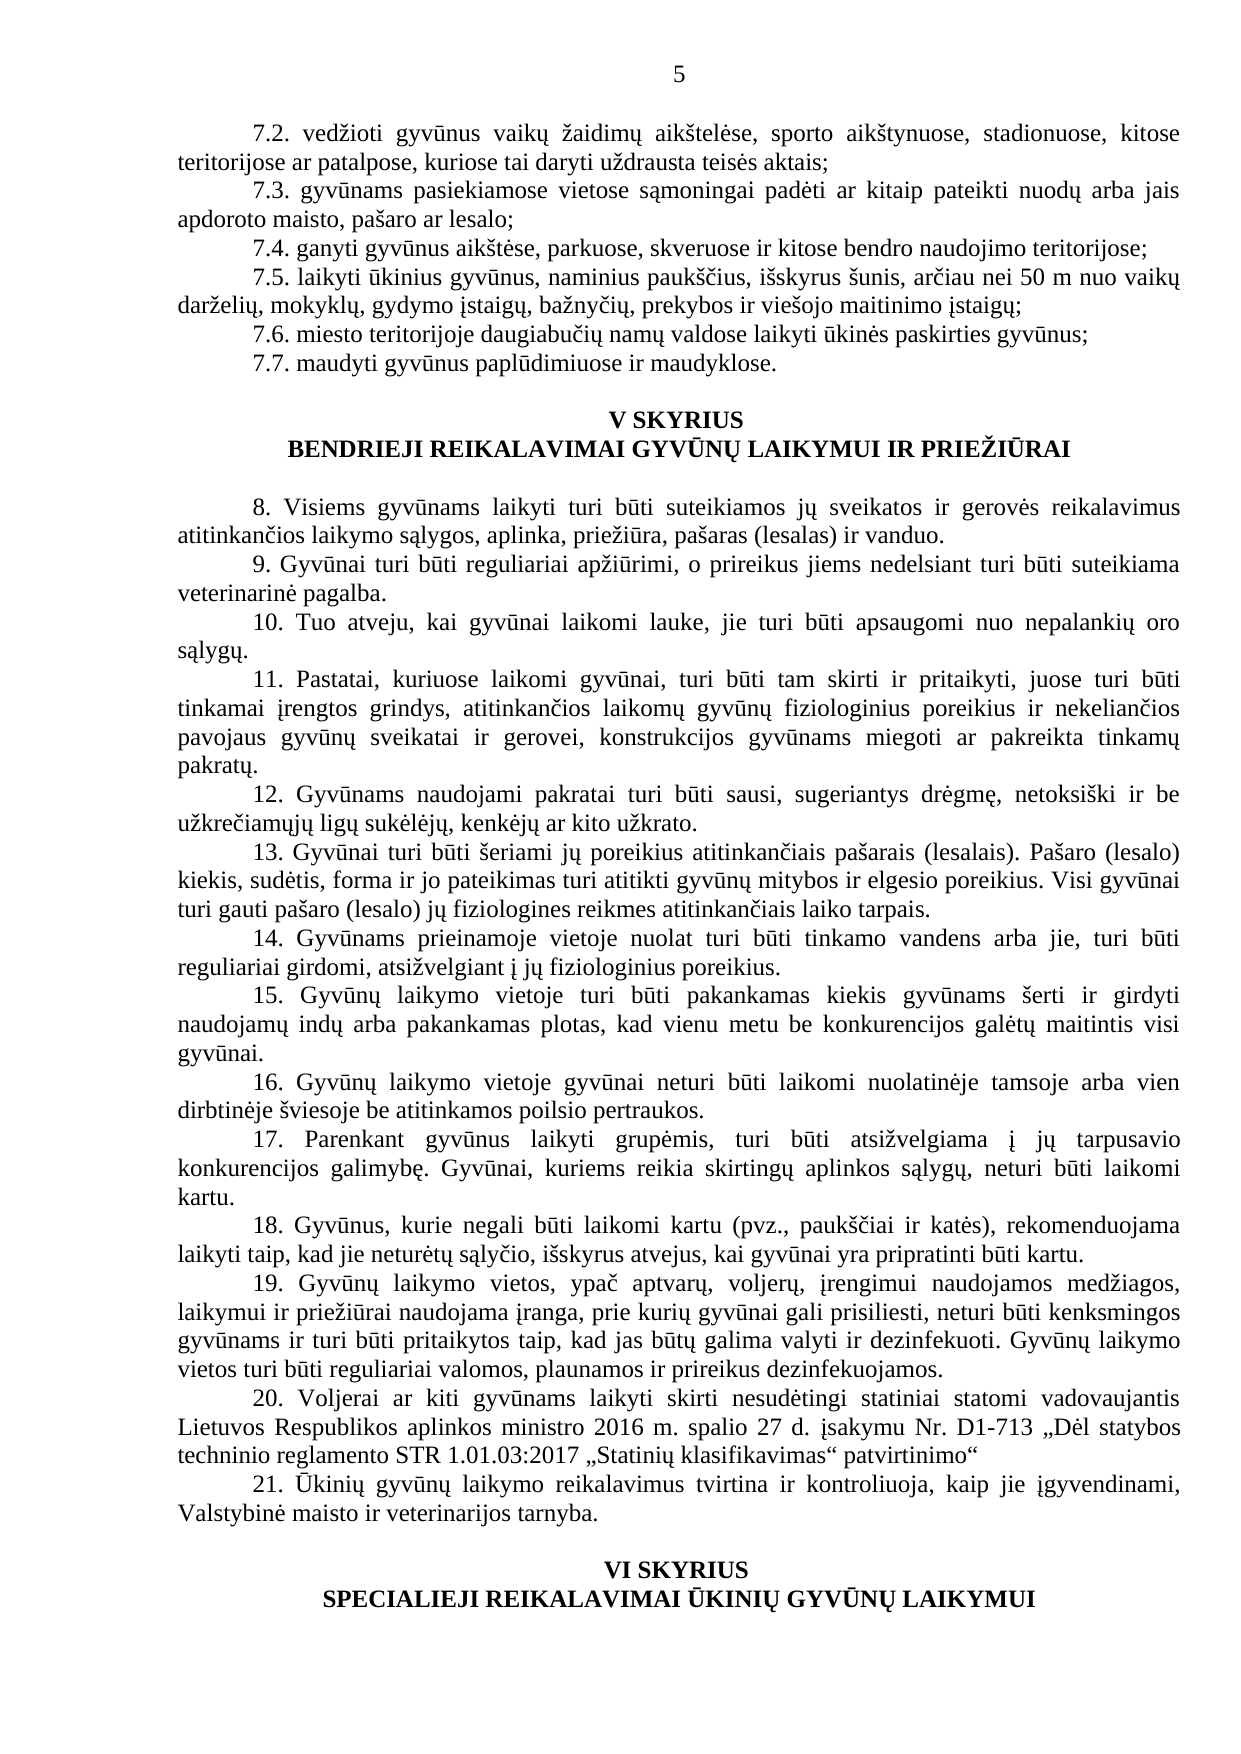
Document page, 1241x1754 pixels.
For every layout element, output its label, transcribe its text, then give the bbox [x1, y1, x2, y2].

text 7.2. vedžioti gyvūnus vaikų žaidimų aikštelėse, sporto aikštynuose, stadionuose, kitose teritorijose ar patalpose, kuriose tai daryti uždrausta teisės aktais; [177, 118, 1181, 176]
text 7.7. maudyti gyvūnus paplūdimiuose ir maudyklose. [177, 348, 1181, 377]
text 19. Gyvūnų laikymo vietos, ypač aptvarų, voljerų, įrengimui naudojamos medžiagos, laikymui ir priežiūrai naudojama įranga, prie kurių gyvūnai gali prisiliesti, neturi būti kenksmingos gyvūnams ir turi būti pritaikytos taip, kad jas būtų galima valyti ir dezinfekuoti. Gyvūnų laikymo vietos turi būti reguliariai valomos, plaunamos ir prireikus dezinfekuojamos. [177, 1268, 1181, 1383]
text SPECIALIEJI REIKALAVIMAI ŪKINIŲ GYVŪNŲ LAIKYMUI [177, 1584, 1181, 1613]
text 7.3. gyvūnams pasiekiamose vietose sąmoningai padėti ar kitaip pateikti nuodų arba jais apdoroto maisto, pašaro ar lesalo; [177, 176, 1181, 233]
text 7.5. laikyti ūkinius gyvūnus, naminius paukščius, išskyrus šunis, arčiau nei 50 m nuo vaikų darželių, mokyklų, gydymo įstaigų, bažnyčių, prekybos ir viešojo maitinimo įstaigų; [177, 262, 1181, 319]
text 17. Parenkant gyvūnus laikyti grupėmis, turi būti atsižvelgiama į jų tarpusavio konkurencijos galimybę. Gyvūnai, kuriems reikia skirtingų aplinkos sąlygų, neturi būti laikomi kartu. [177, 1124, 1181, 1211]
text 18. Gyvūnus, kurie negali būti laikomi kartu (pvz., paukščiai ir katės), rekomenduojama laikyti taip, kad jie neturėtų sąlyčio, išskyrus atvejus, kai gyvūnai yra pripratinti būti kartu. [177, 1211, 1181, 1268]
text 13. Gyvūnai turi būti šeriami jų poreikius atitinkančiais pašarais (lesalais). Pašaro (lesalo) kiekis, sudėtis, forma ir jo pateikimas turi atitikti gyvūnų mitybos ir elgesio poreikius. Visi gyvūnai turi gauti pašaro (lesalo) jų fiziologines reikmes atitinkančiais laiko tarpais. [177, 837, 1181, 923]
text 7.6. miesto teritorijoje daugiabučių namų valdose laikyti ūkinės paskirties gyvūnus; [177, 319, 1181, 348]
text 10. Tuo atveju, kai gyvūnai laikomi lauke, jie turi būti apsaugomi nuo nepalankių oro sąlygų. [177, 607, 1181, 664]
text 15. Gyvūnų laikymo vietoje turi būti pakankamas kiekis gyvūnams šerti ir girdyti naudojamų indų arba pakankamas plotas, kad vienu metu be konkurencijos galėtų maitintis visi gyvūnai. [177, 981, 1181, 1067]
text 20. Voljerai ar kiti gyvūnams laikyti skirti nesudėtingi statiniai statomi vadovaujantis Lietuvos Respublikos aplinkos ministro 2016 m. spalio 27 d. įsakymu Nr. D1-713 „Dėl statybos techninio reglamento STR 1.01.03:2017 „Statinių klasifikavimas“ patvirtinimo“ [177, 1383, 1181, 1469]
text BENDRIEJI REIKALAVIMAI GYVŪNŲ LAIKYMUI IR PRIEŽIŪRAI [177, 434, 1181, 463]
text 12. Gyvūnams naudojami pakratai turi būti sausi, sugeriantys drėgmę, netoksiški ir be užkrečiamųjų ligų sukėlėjų, kenkėjų ar kito užkrato. [177, 779, 1181, 837]
text 8. Visiems gyvūnams laikyti turi būti suteikiamos jų sveikatos ir gerovės reikalavimus atitinkančios laikymo sąlygos, aplinka, priežiūra, pašaras (lesalas) ir vanduo. [177, 492, 1181, 549]
text V SKYRIUS [177, 406, 1181, 434]
text 7.4. ganyti gyvūnus aikštėse, parkuose, skveruose ir kitose bendro naudojimo teritorijose; [177, 233, 1181, 262]
text VI SKYRIUS [177, 1556, 1181, 1584]
text 9. Gyvūnai turi būti reguliariai apžiūrimi, o prireikus jiems nedelsiant turi būti suteikiama veterinarinė pagalba. [177, 549, 1181, 607]
text 11. Pastatai, kuriuose laikomi gyvūnai, turi būti tam skirti ir pritaikyti, juose turi būti tinkamai įrengtos grindys, atitinkančios laikomų gyvūnų fiziologinius poreikius ir nekeliančios pavojaus gyvūnų sveikatai ir gerovei, konstrukcijos gyvūnams miegoti ar pakreikta tinkamų pakratų. [177, 664, 1181, 779]
text 14. Gyvūnams prieinamoje vietoje nuolat turi būti tinkamo vandens arba jie, turi būti reguliariai girdomi, atsižvelgiant į jų fiziologinius poreikius. [177, 923, 1181, 981]
text 16. Gyvūnų laikymo vietoje gyvūnai neturi būti laikomi nuolatinėje tamsoje arba vien dirbtinėje šviesoje be atitinkamos poilsio pertraukos. [177, 1067, 1181, 1124]
text 21. Ūkinių gyvūnų laikymo reikalavimus tvirtina ir kontroliuoja, kaip jie įgyvendinami, Valstybinė maisto ir veterinarijos tarnyba. [177, 1469, 1181, 1527]
